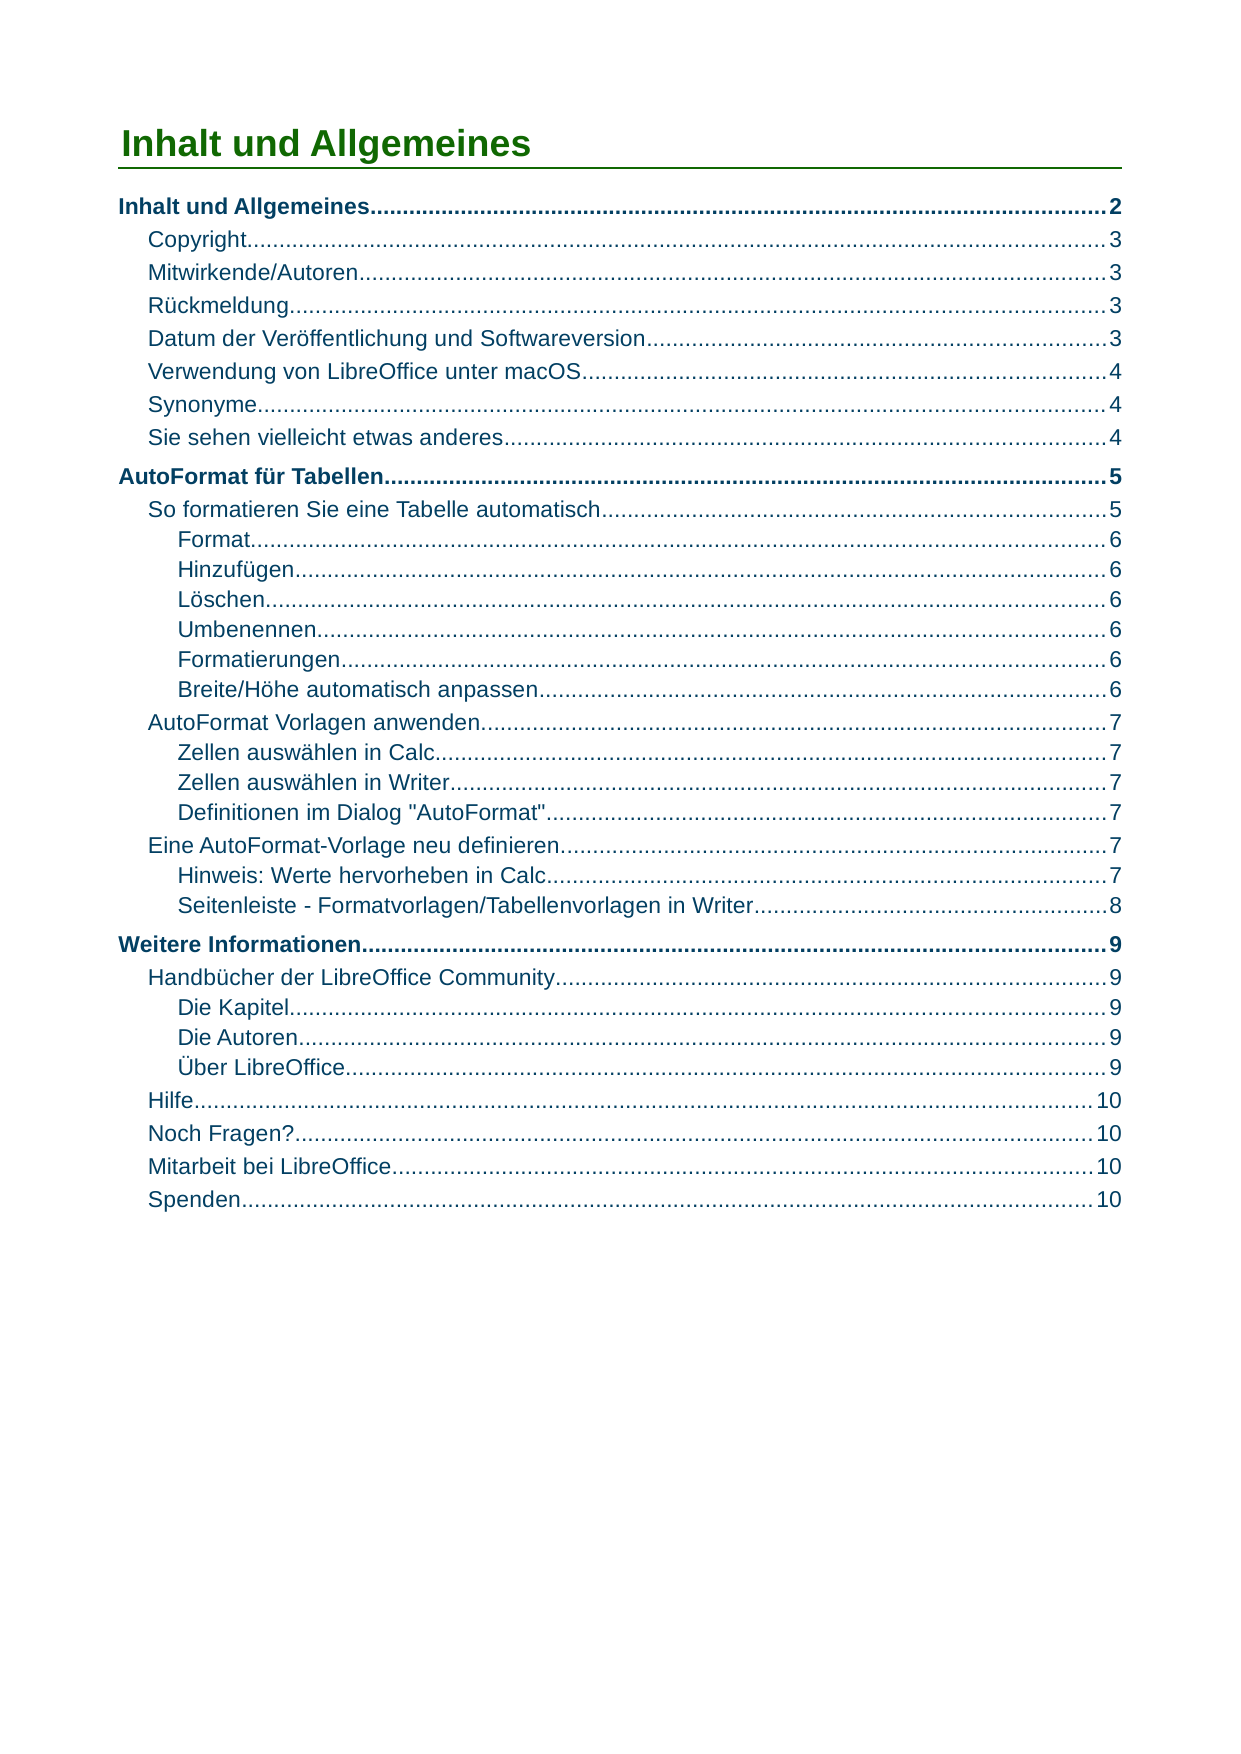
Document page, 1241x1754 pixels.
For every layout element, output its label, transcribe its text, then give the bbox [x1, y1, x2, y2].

text Noch Fragen? 10 [148, 1119, 1122, 1147]
text Die Autoren 9 [177, 1023, 1122, 1051]
text Zellen auswählen in Calc 7 [177, 739, 1122, 766]
text Handbücher der LibreOffice Community 9 [148, 963, 1122, 991]
text Sie sehen vielleicht etwas anderes 4 [148, 424, 1122, 451]
text Rückmeldung 3 [148, 292, 1122, 319]
text Seitenleiste - Formatvorlagen/Tabellenvorlagen in Writer 8 [177, 892, 1122, 919]
text Breite/Höhe automatisch anpassen 6 [177, 676, 1122, 703]
text Die Kapitel 9 [177, 993, 1122, 1021]
text Mitarbeit bei LibreOffice 10 [148, 1153, 1122, 1180]
text Umbenennen 6 [177, 616, 1122, 643]
text Spenden 10 [148, 1186, 1122, 1213]
text AutoFormat für Tabellen 5 [118, 463, 1122, 490]
text Zellen auswählen in Writer 7 [177, 769, 1122, 796]
text Formatierungen 6 [177, 646, 1122, 673]
text Definitionen im Dialog "AutoFormat" 7 [177, 799, 1122, 826]
text Synonyme 4 [148, 391, 1122, 418]
text Hinzufügen 6 [177, 556, 1122, 583]
text Mitwirkende/Autoren 3 [148, 259, 1122, 286]
text Datum der Veröffentlichung und Softwareversion 3 [148, 325, 1122, 352]
text So formatieren Sie eine Tabelle automatisch 5 [148, 496, 1122, 523]
text AutoFormat Vorlagen anwenden. 7 [148, 709, 1122, 736]
text Hinweis: Werte hervorheben in Calc 7 [177, 862, 1122, 889]
text Weitere Informationen 9 [118, 931, 1122, 958]
text Copyright 3 [148, 226, 1122, 253]
text Eine AutoFormat-Vorlage neu definieren. 7 [148, 832, 1122, 859]
text Format 6 [177, 526, 1122, 553]
text Löschen 6 [177, 586, 1122, 613]
text Inhalt und Allgemeines 2 [118, 193, 1122, 220]
subtitle Inhalt und Allgemeines [118, 118, 1122, 167]
text Hilfe 10 [148, 1087, 1122, 1114]
text Über LibreOffice 9 [177, 1053, 1122, 1081]
text Verwendung von LibreOffice unter macOS 4 [148, 358, 1122, 385]
